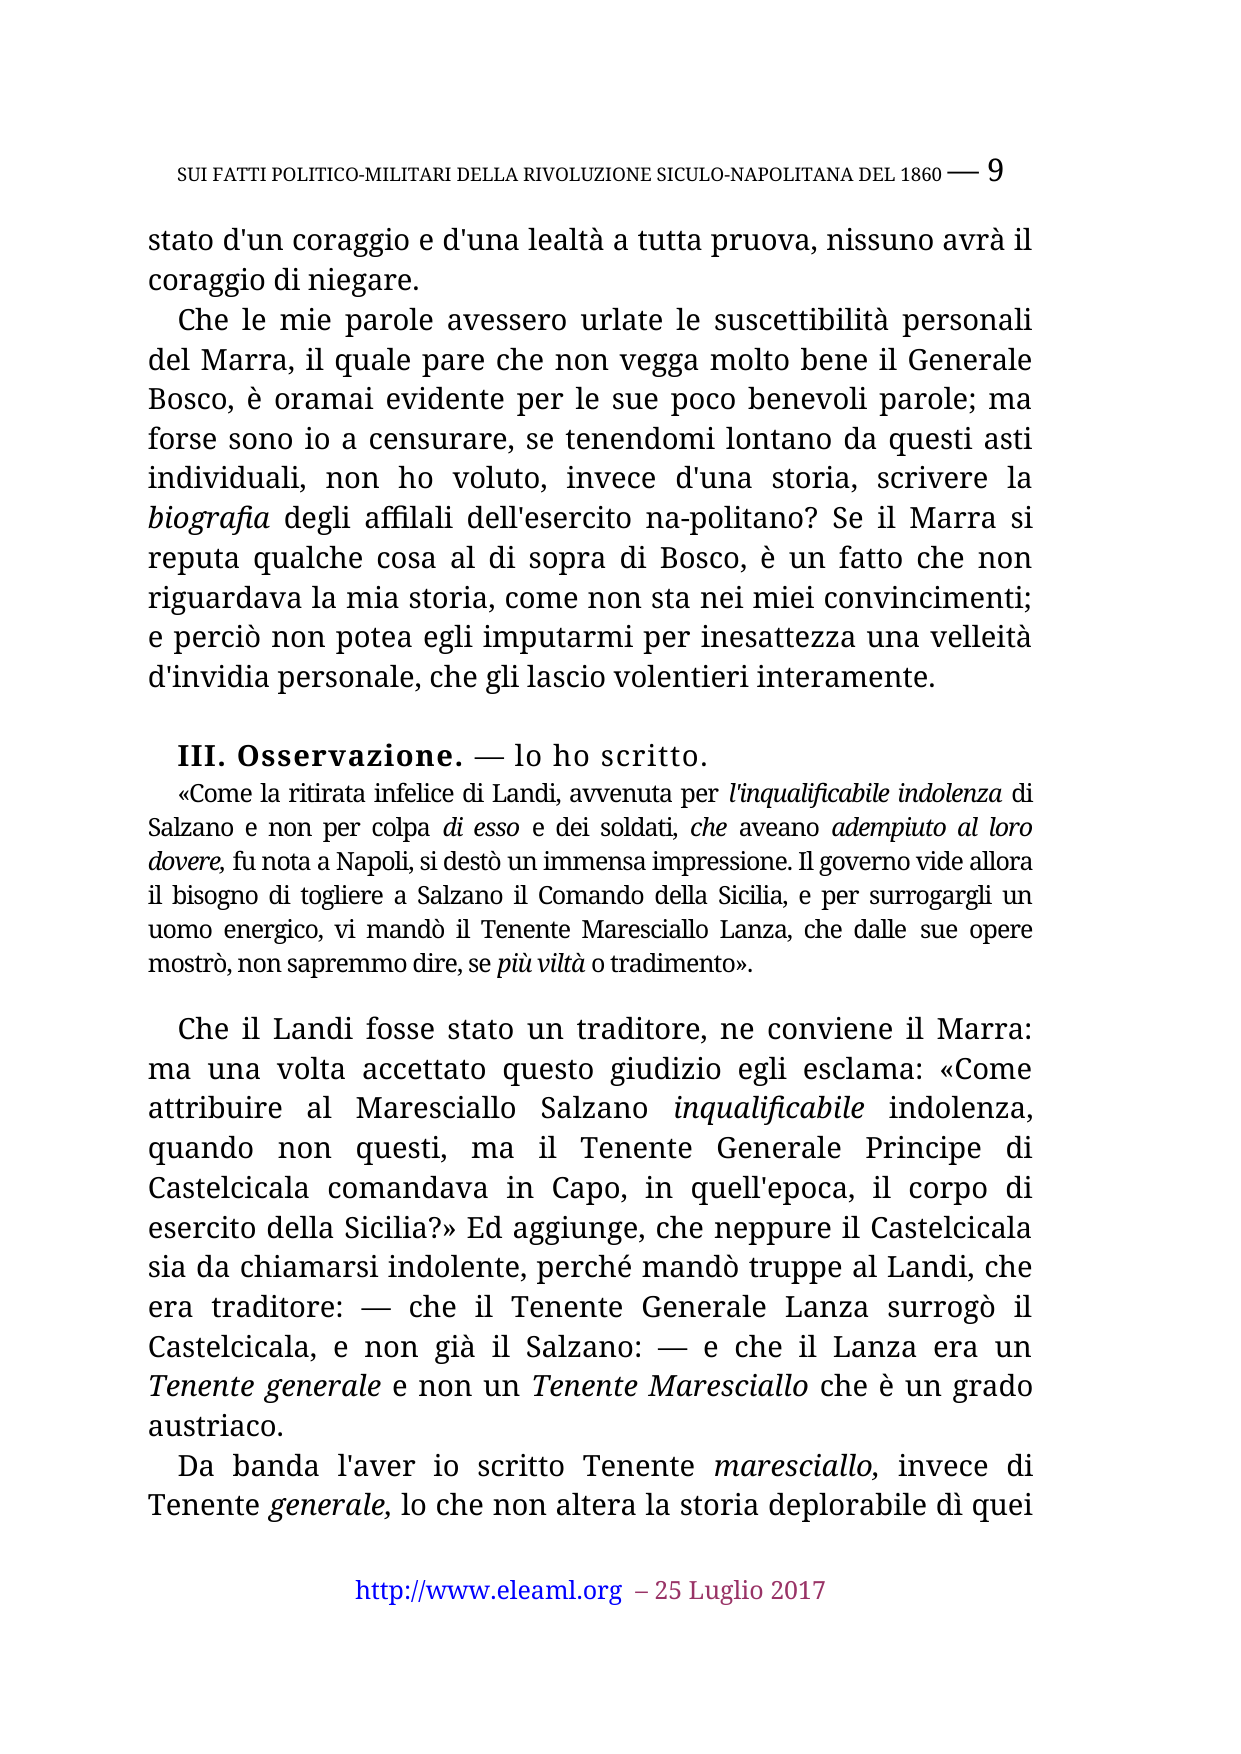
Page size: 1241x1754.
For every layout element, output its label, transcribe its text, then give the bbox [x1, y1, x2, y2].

text III. Osservazione. — lo ho scritto. [148, 736, 1033, 775]
text Che il Landi fosse stato un traditore, ne conviene il Marra: ma una volta accettato questo giudizio egli esclama: «Come attribuire al Maresciallo Salzano inqualificabile indolenza, quando non questi, ma il Tenente Generale Principe di Castelcicala comandava in Capo, in quell'epoca, il corpo di esercito della Sicilia?» Ed aggiunge, che neppure il Castelcicala sia da chiamarsi indolente, perché mandò truppe al Landi, che era traditore: — che il Tenente Generale Lanza surrogò il Castelcicala, e non già il Salzano: — e che il Lanza era un Tenente generale e non un Tenente Maresciallo che è un grado austriaco. [148, 1008, 1033, 1445]
text Da banda l'aver io scritto Tenente maresciallo, invece di Tenente generale, lo che non altera la storia deplorabile dì quei [148, 1445, 1033, 1524]
text stato d'un coraggio e d'una lealtà a tutta pruova, nissuno avrà il coraggio di niegare. [148, 220, 1033, 299]
text «Come la ritirata infelice di Landi, avvenuta per l'inqualificabile indolenza di Salzano e non per colpa di esso e dei soldati, che aveano adempiuto al loro dovere, fu nota a Napoli, si destò un immensa impressione. Il governo vide allora il bisogno di togliere a Salzano il Comando della Sicilia, e per surrogargli un uomo energico, vi mandò il Tenente Maresciallo Lanza, che dalle sue opere mostrò, non sapremmo dire, se più viltà o tradimento». [148, 775, 1033, 980]
text Che le mie parole avessero urlate le suscettibilità personali del Marra, il quale pare che non vegga molto bene il Generale Bosco, è oramai evidente per le sue poco benevoli parole; ma forse sono io a censurare, se tenendomi lontano da questi asti individuali, non ho voluto, invece d'una storia, scrivere la biografia degli affilali dell'esercito na-politano? Se il Marra si reputa qualche cosa al di sopra di Bosco, è un fatto che non riguardava la mia storia, come non sta nei miei convincimenti; e perciò non potea egli imputarmi per inesattezza una velleità d'invidia personale, che gli lascio volentieri interamente. [148, 299, 1033, 696]
